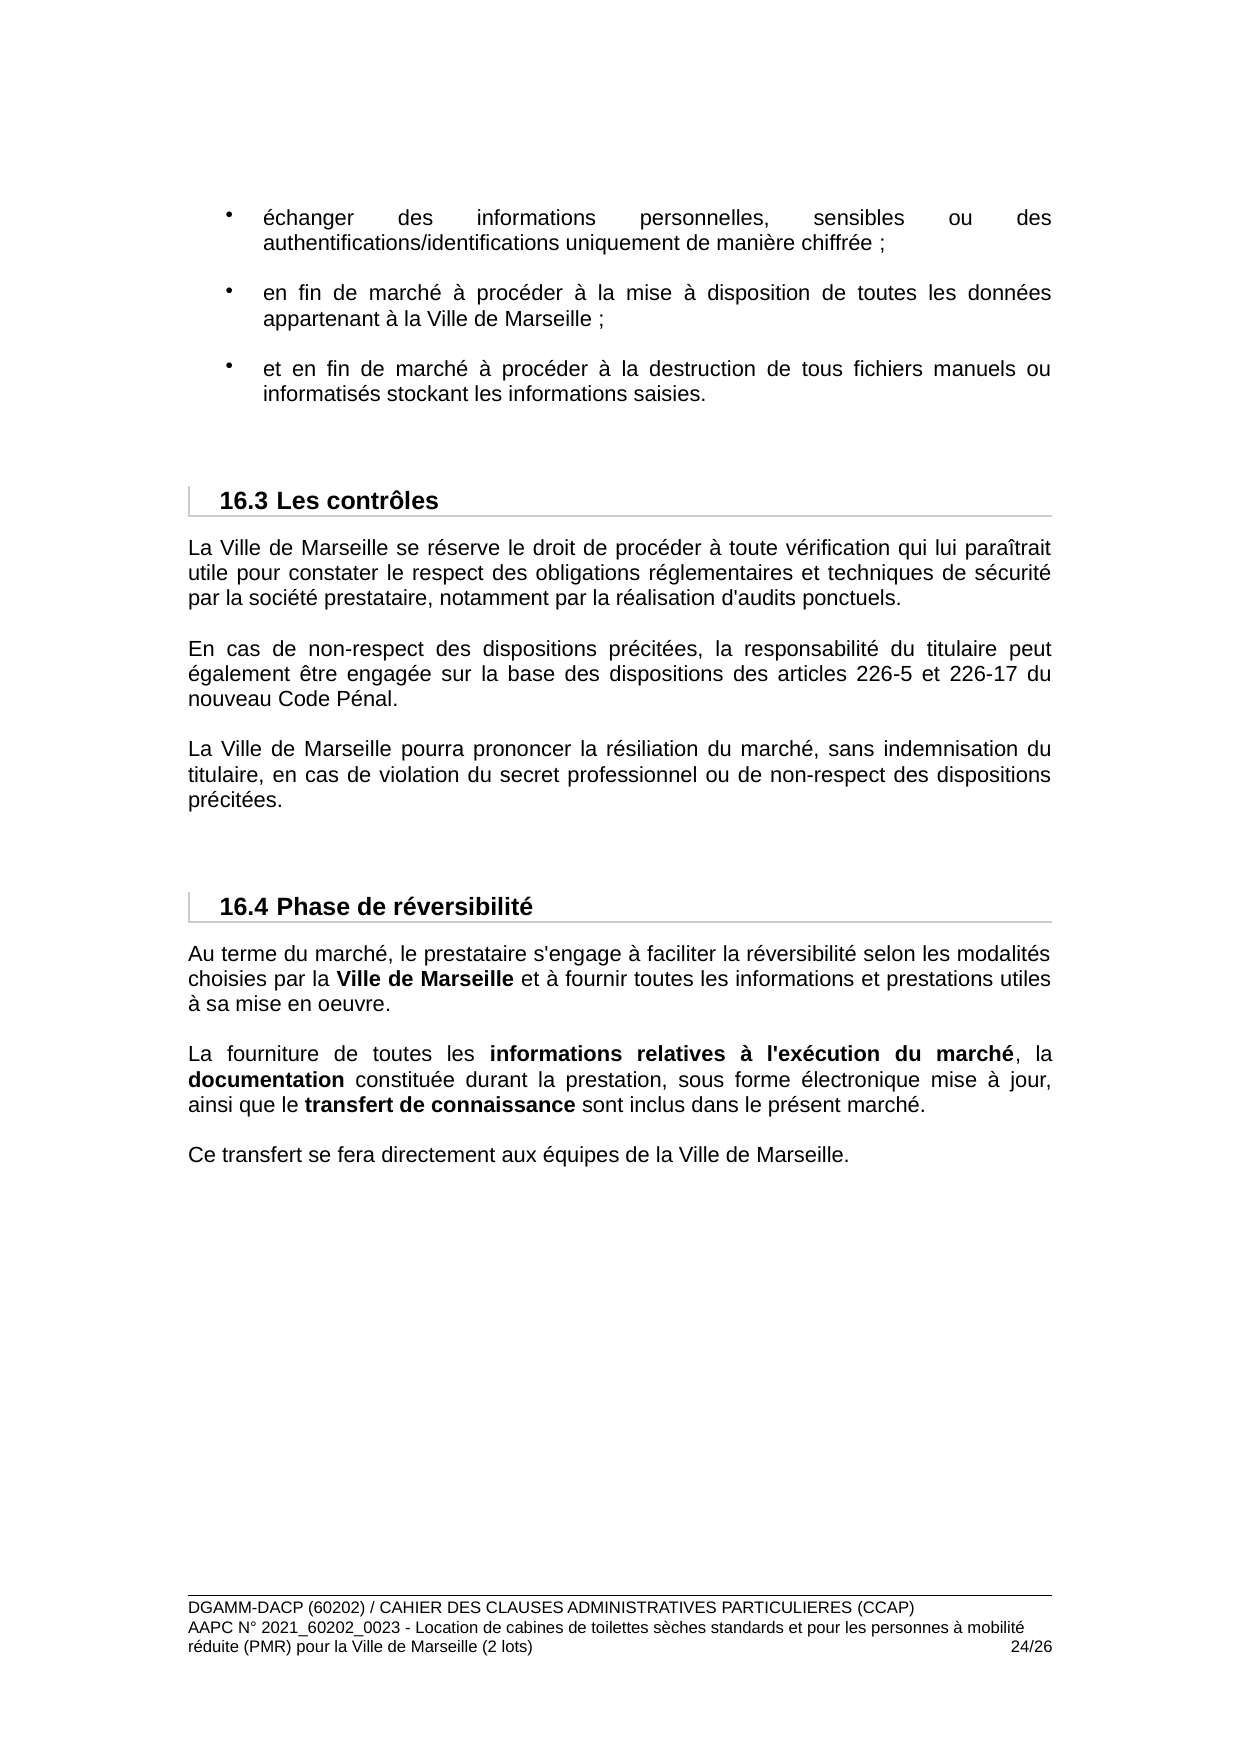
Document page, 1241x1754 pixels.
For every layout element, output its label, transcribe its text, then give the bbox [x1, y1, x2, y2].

text La Ville de Marseille se réserve le droit de procéder à toute vérification qui lui paraîtrait utile pour constater le respect des obligations réglementaires et techniques de sécurité par la société prestataire, notamment par la réalisation d'audits ponctuels. [188, 535, 1052, 610]
text La Ville de Marseille pourra prononcer la résiliation du marché, sans indemnisation du titulaire, en cas de violation du secret professionnel ou de non-respect des dispositions précitées. [188, 736, 1052, 812]
list en fin de marché à procéder à la mise à disposition de toutes les données appartenant à la Ville de Marseille ; [225, 280, 1052, 331]
subtitle Les contrôles [190, 486, 1052, 515]
text Ce transfert se fera directement aux équipes de la Ville de Marseille. [188, 1142, 1052, 1167]
text Au terme du marché, le prestataire s'engage à faciliter la réversibilité selon les modalités choisies par la Ville de Marseille et à fournir toutes les informations et prestations utiles à sa mise en oeuvre. [188, 940, 1052, 1016]
list et en fin de marché à procéder à la destruction de tous fichiers manuels ou informatisés stockant les informations saisies. [225, 356, 1052, 406]
list échanger des informations personnelles, sensibles ou des authentifications/identifications uniquement de manière chiffrée ; [225, 204, 1052, 255]
subtitle Phase de réversibilité [190, 892, 1052, 921]
text La fourniture de toutes les informations relatives à l'exécution du marché, la documentation constituée durant la prestation, sous forme électronique mise à jour, ainsi que le transfert de connaissance sont inclus dans le présent marché. [188, 1041, 1052, 1117]
text En cas de non-respect des dispositions précitées, la responsabilité du titulaire peut également être engagée sur la base des dispositions des articles 226-5 et 226-17 du nouveau Code Pénal. [188, 636, 1052, 711]
